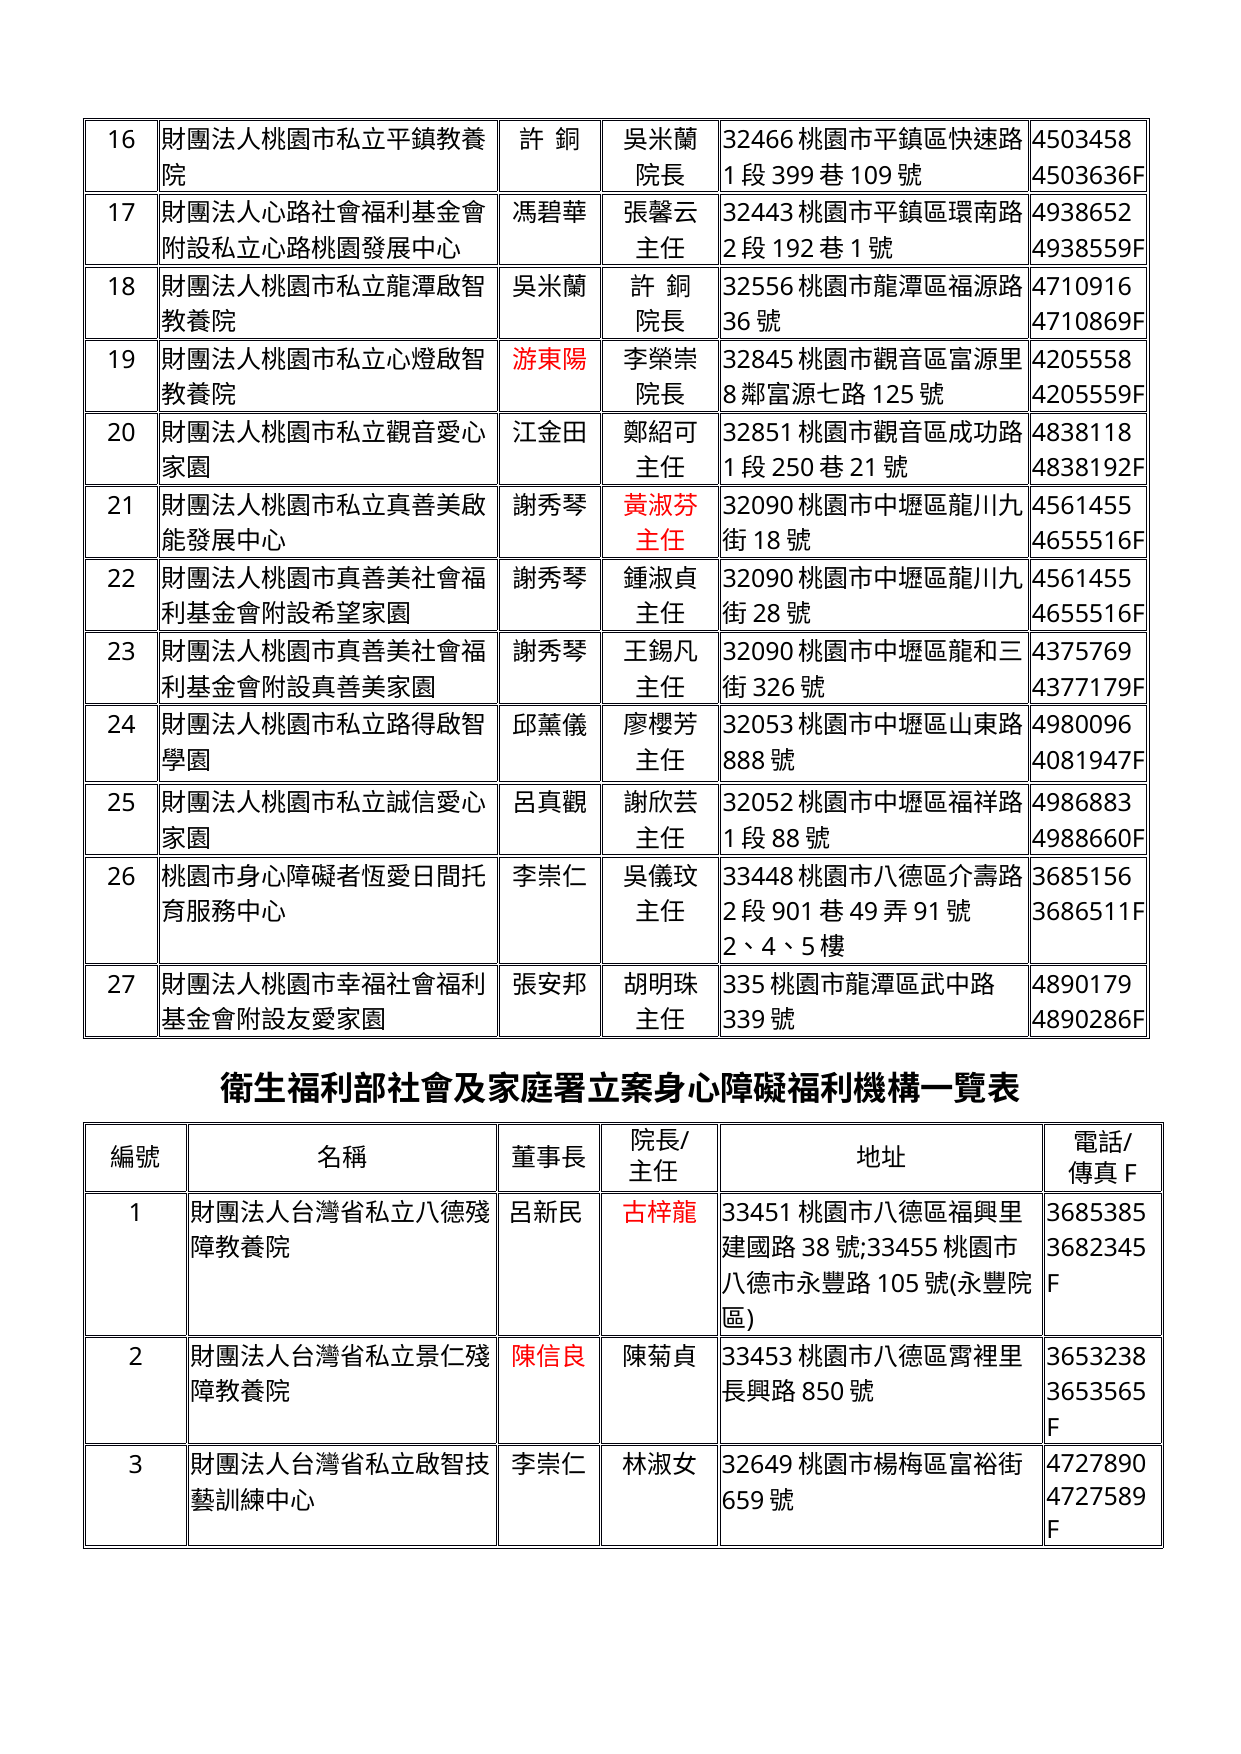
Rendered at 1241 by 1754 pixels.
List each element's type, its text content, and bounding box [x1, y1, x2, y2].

table_cell 游東陽 [500, 341, 600, 411]
table_cell 3653238 3653565F [1045, 1338, 1161, 1443]
table_cell 邱薰儀 [500, 706, 600, 781]
table_cell 陳菊貞 [602, 1338, 717, 1443]
table_cell 21 [86, 487, 157, 557]
table_cell 1 [86, 1194, 186, 1334]
table_cell 桃園市身心障礙者恆愛日間托育服務中心 [160, 858, 497, 963]
table_cell 謝秀琴 [500, 633, 600, 703]
table_cell 古梓龍 [602, 1194, 717, 1334]
table_cell 鍾淑貞 主任 [603, 560, 718, 630]
table_cell 33451桃園市八德區福興里建國路38號;33455桃園市八德市永豐路105號(永豐院區) [721, 1194, 1042, 1334]
table_cell 4980096 4081947F [1031, 706, 1146, 781]
table_cell 鄭紹可 主任 [603, 414, 718, 484]
table_cell 19 [86, 341, 157, 411]
table_cell 32556桃園市龍潭區福源路36號 [721, 268, 1028, 337]
table_cell 許 銅 [500, 121, 600, 191]
table_cell 18 [86, 268, 157, 337]
table_cell 呂新民 [499, 1194, 599, 1334]
table_cell 27 [86, 966, 157, 1036]
table_cell 財團法人心路社會福利基金會附設私立心路桃園發展中心 [160, 195, 497, 264]
table_cell 4561455 4655516F [1031, 560, 1146, 630]
table_cell 李榮崇 院長 [603, 341, 718, 411]
table_cell 3685156 3686511F [1031, 858, 1146, 963]
table_cell 財團法人桃園市私立路得啟智學園 [160, 706, 497, 781]
table_cell 4986883 4988660F [1031, 785, 1146, 854]
table_cell 32090桃園市中壢區龍川九街18號 [721, 487, 1028, 557]
table_cell 32845桃園市觀音區富源里8鄰富源七路125號 [721, 341, 1028, 411]
table_cell 財團法人桃園市私立真善美啟能發展中心 [160, 487, 497, 557]
table_cell 4938652 4938559F [1031, 195, 1146, 264]
table_cell 32053桃園市中壢區山東路888號 [721, 706, 1028, 781]
table_cell 4503458 4503636F [1031, 121, 1146, 191]
table_cell 財團法人台灣省私立八德殘障教養院 [189, 1194, 496, 1334]
table_cell 財團法人桃園市私立平鎮教養院 [160, 121, 497, 191]
table_cell 32649桃園市楊梅區富裕街659號 [721, 1446, 1042, 1545]
table_cell 江金田 [500, 414, 600, 484]
table_cell 李崇仁 [499, 1446, 599, 1545]
table_cell 20 [86, 414, 157, 484]
table_cell 33448桃園市八德區介壽路2段901巷49弄91號2、4、5樓 [721, 858, 1028, 963]
table_header 院長/ 主任 [602, 1125, 717, 1191]
table_cell 財團法人桃園市私立觀音愛心家園 [160, 414, 497, 484]
table_cell 32851桃園市觀音區成功路1段250巷21號 [721, 414, 1028, 484]
table_cell 財團法人桃園市私立誠信愛心家園 [160, 785, 497, 854]
table_cell 25 [86, 785, 157, 854]
table_cell 馮碧華 [500, 195, 600, 264]
table_cell 吳米蘭 院長 [603, 121, 718, 191]
table_cell 32090桃園市中壢區龍和三街326號 [721, 633, 1028, 703]
table_header 董事長 [499, 1125, 599, 1191]
table_cell 財團法人桃園市私立心燈啟智教養院 [160, 341, 497, 411]
table_cell 32443桃園市平鎮區環南路2段192巷1號 [721, 195, 1028, 264]
table_cell 32466桃園市平鎮區快速路1段399巷109號 [721, 121, 1028, 191]
table_cell 4561455 4655516F [1031, 487, 1146, 557]
table_cell 17 [86, 195, 157, 264]
table_header 電話/ 傳真F [1045, 1125, 1161, 1191]
table_cell 335桃園市龍潭區武中路339號 [721, 966, 1028, 1036]
table_cell 謝秀琴 [500, 487, 600, 557]
table_cell 黃淑芬 主任 [603, 487, 718, 557]
table_cell 林淑女 [602, 1446, 717, 1545]
table_cell 胡明珠 主任 [603, 966, 718, 1036]
table_cell 吳儀玟 主任 [603, 858, 718, 963]
table_cell 財團法人台灣省私立啟智技藝訓練中心 [189, 1446, 496, 1545]
table_cell 吳米蘭 [500, 268, 600, 337]
table_cell 呂真觀 [500, 785, 600, 854]
table_cell 4205558 4205559F [1031, 341, 1146, 411]
table_header 地址 [721, 1125, 1042, 1191]
table_cell 26 [86, 858, 157, 963]
table_cell 財團法人桃園市私立龍潭啟智教養院 [160, 268, 497, 337]
table_cell 4727890 4727589F [1045, 1446, 1161, 1545]
table_cell 33453桃園市八德區霄裡里長興路850號 [721, 1338, 1042, 1443]
table_cell 16 [86, 121, 157, 191]
table_cell 張安邦 [500, 966, 600, 1036]
table_cell 4710916 4710869F [1031, 268, 1146, 337]
table_cell 32052桃園市中壢區福祥路1段88號 [721, 785, 1028, 854]
table_header 名稱 [189, 1125, 496, 1191]
text 衛生福利部社會及家庭署立案身心障礙福利機構一覽表 [187, 1076, 1053, 1107]
table_cell 4890179 4890286F [1031, 966, 1146, 1036]
table_cell 許 銅 院長 [603, 268, 718, 337]
table_cell 廖櫻芳 主任 [603, 706, 718, 781]
table_cell 23 [86, 633, 157, 703]
table_cell 4375769 4377179F [1031, 633, 1146, 703]
table_cell 謝欣芸 主任 [603, 785, 718, 854]
table_cell 陳信良 [499, 1338, 599, 1443]
table_cell 3685385 3682345F [1045, 1194, 1161, 1334]
table_cell 王錫凡 主任 [603, 633, 718, 703]
table_cell 財團法人桃園市真善美社會福利基金會附設希望家園 [160, 560, 497, 630]
table_cell 4838118 4838192F [1031, 414, 1146, 484]
table_cell 張馨云 主任 [603, 195, 718, 264]
table_cell 謝秀琴 [500, 560, 600, 630]
table_cell 財團法人台灣省私立景仁殘障教養院 [189, 1338, 496, 1443]
table_cell 財團法人桃園市幸福社會福利基金會附設友愛家園 [160, 966, 497, 1036]
table_header 編號 [86, 1125, 186, 1191]
table_cell 財團法人桃園市真善美社會福利基金會附設真善美家園 [160, 633, 497, 703]
table_cell 32090桃園市中壢區龍川九街28號 [721, 560, 1028, 630]
table_cell 3 [86, 1446, 186, 1545]
table_cell 李崇仁 [500, 858, 600, 963]
table_cell 2 [86, 1338, 186, 1443]
table_cell 22 [86, 560, 157, 630]
table_cell 24 [86, 706, 157, 781]
